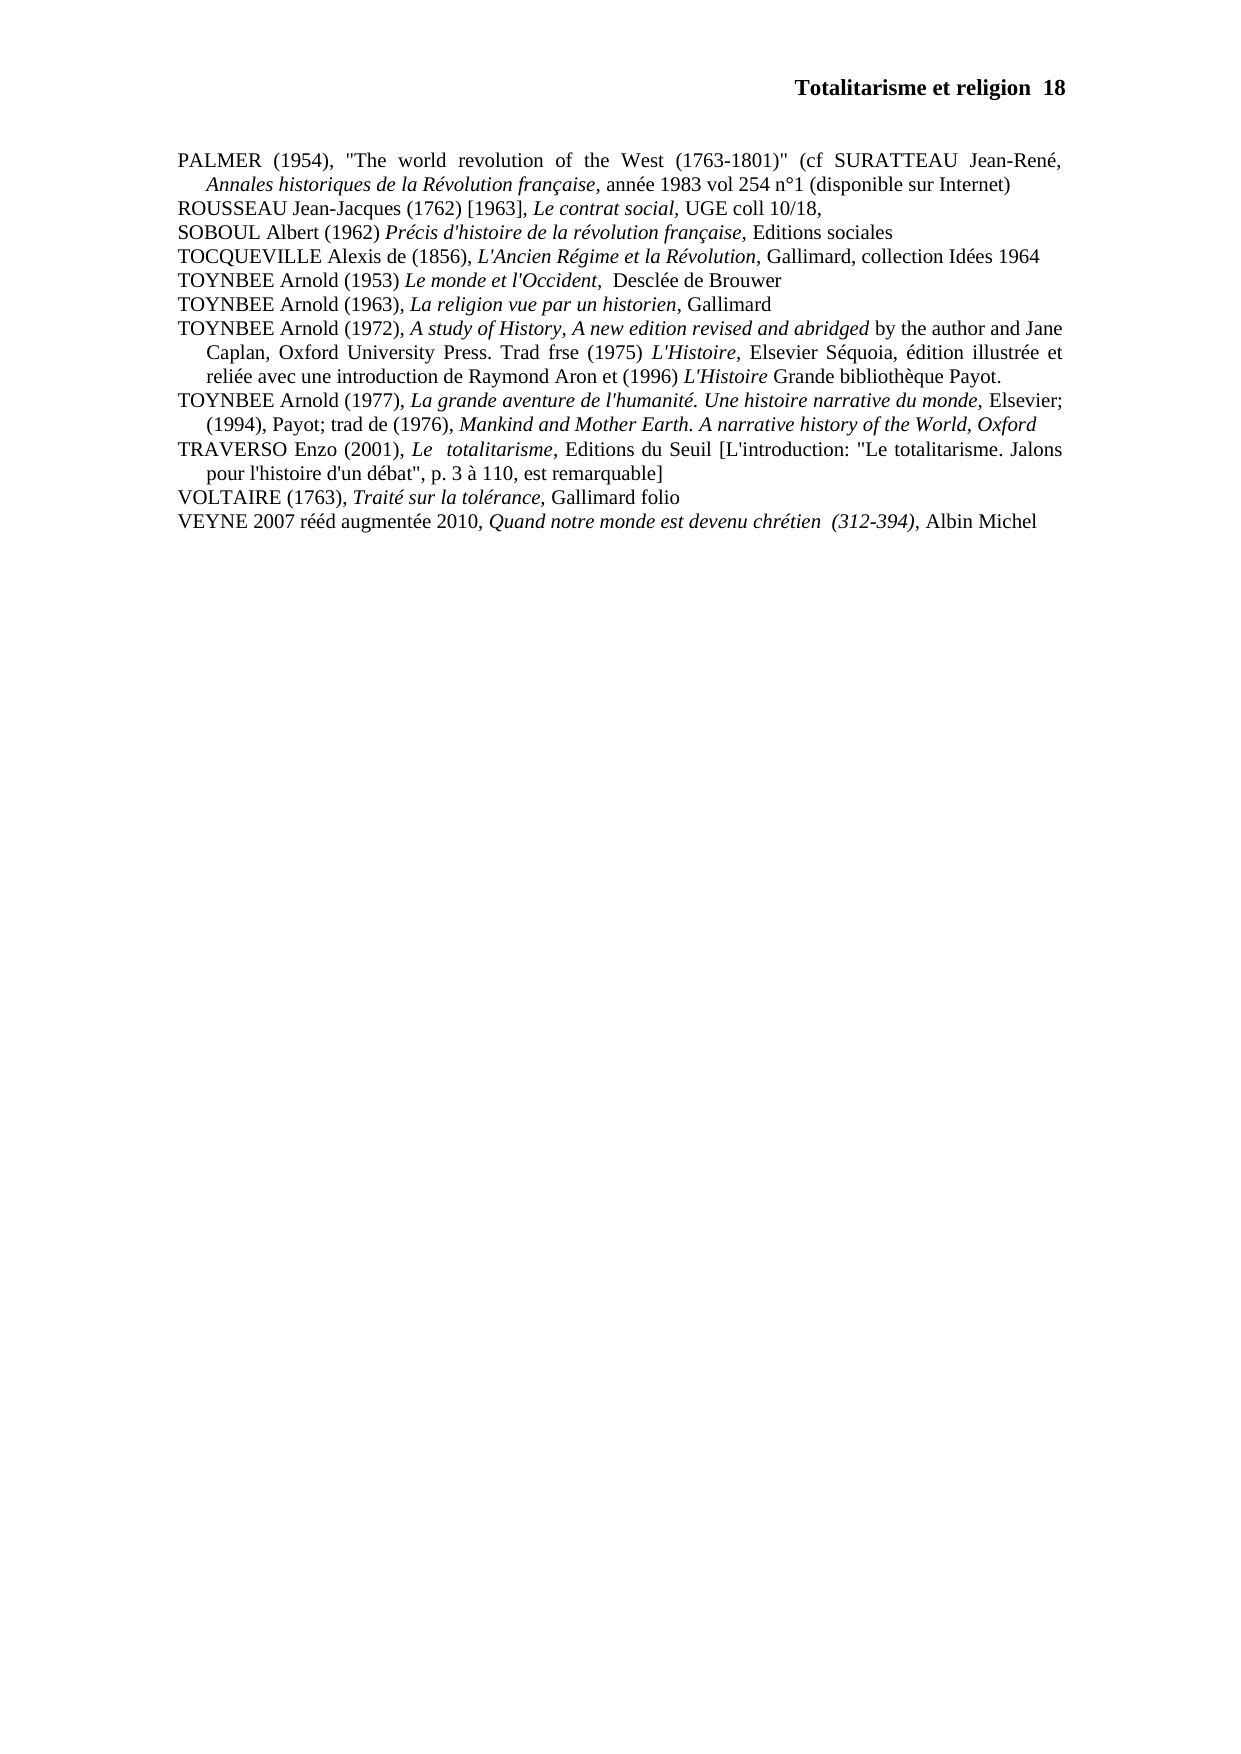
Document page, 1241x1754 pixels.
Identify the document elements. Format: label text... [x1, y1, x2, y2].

text VOLTAIRE (1763), Traité sur la tolérance, Gallimard folio [177, 484, 1063, 509]
text PALMER (1954), "The world revolution of the West (1763-1801)" (cf SURATTEAU Jean-René, Annales historiques de la Révolution française, année 1983 vol 254 n°1 (disponible sur Internet) [177, 148, 1063, 196]
text ROUSSEAU Jean-Jacques (1762) [1963], Le contrat social, UGE coll 10/18, [177, 196, 1063, 220]
text TOYNBEE Arnold (1977), La grande aventure de l'humanité. Une histoire narrative du monde, Elsevier; (1994), Payot; trad de (1976), Mankind and Mother Earth. A narrative history of the World, Oxford [177, 388, 1063, 436]
text TOCQUEVILLE Alexis de (1856), L'Ancien Régime et la Révolution, Gallimard, collection Idées 1964 [177, 244, 1063, 268]
text TOYNBEE Arnold (1953) Le monde et l'Occident, Desclée de Brouwer [177, 268, 1063, 292]
text TOYNBEE Arnold (1963), La religion vue par un historien, Gallimard [177, 292, 1063, 316]
text TOYNBEE Arnold (1972), A study of History, A new edition revised and abridged by the author and Jane Caplan, Oxford University Press. Trad frse (1975) L'Histoire, Elsevier Séquoia, édition illustrée et reliée avec une introduction de Raymond Aron et (1996) L'Histoire Grande bibliothèque Payot. [177, 316, 1063, 388]
text TRAVERSO Enzo (2001), Le totalitarisme, Editions du Seuil [L'introduction: "Le totalitarisme. Jalons pour l'histoire d'un débat", p. 3 à 110, est remarquable] [177, 436, 1063, 484]
text SOBOUL Albert (1962) Précis d'histoire de la révolution française, Editions sociales [177, 220, 1063, 244]
text VEYNE 2007 rééd augmentée 2010, Quand notre monde est devenu chrétien (312-394), Albin Michel [177, 509, 1063, 533]
